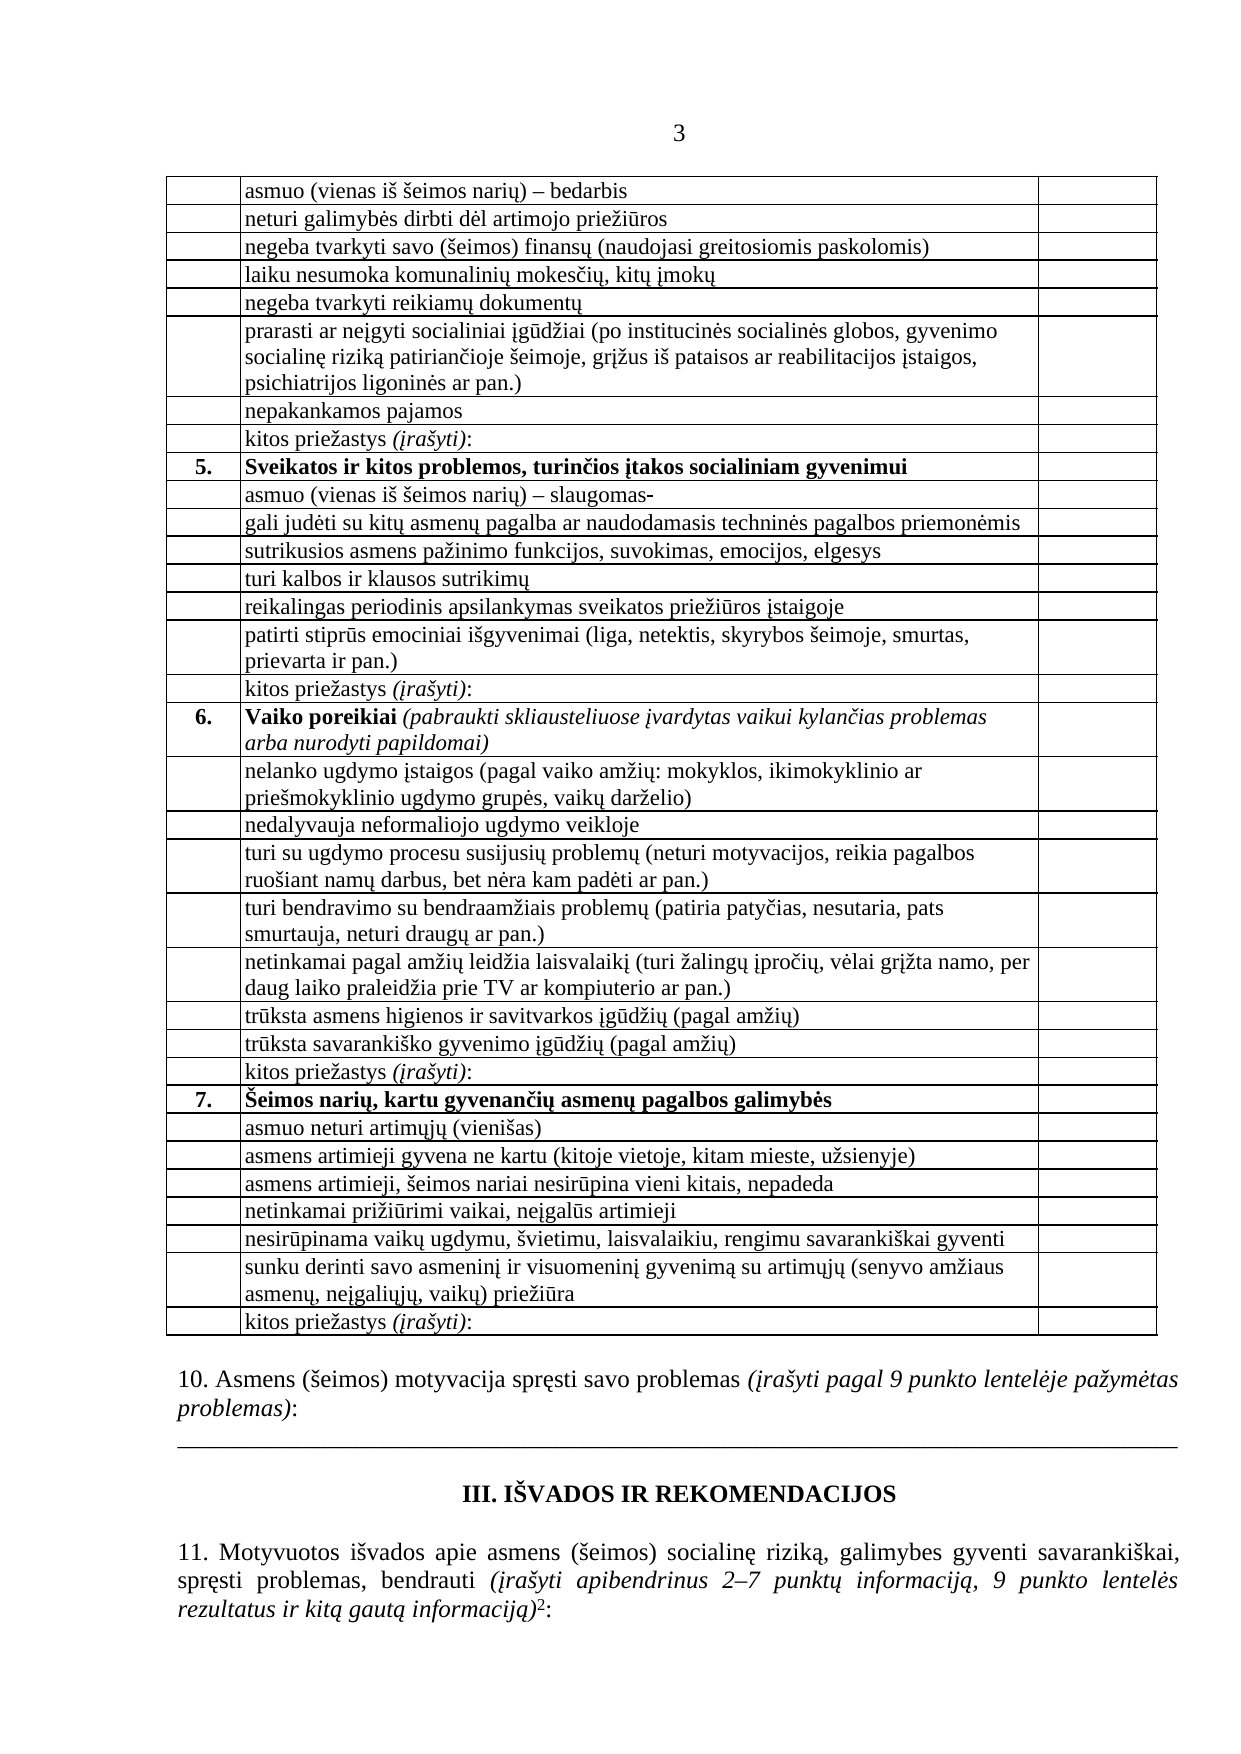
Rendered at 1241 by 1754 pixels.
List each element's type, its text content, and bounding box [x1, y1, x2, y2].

table_cell [167, 261, 240, 287]
table_cell kitos priežastys (įrašyti): [241, 675, 1038, 701]
table_cell [1039, 205, 1156, 231]
table_cell [1039, 1142, 1156, 1168]
table_cell [167, 537, 240, 563]
text III. IŠVADOS IR REKOMENDACIJOS [177, 1479, 1181, 1508]
table_cell [167, 425, 240, 452]
table_cell [167, 1253, 240, 1306]
table_cell [167, 397, 240, 424]
table_cell [1039, 675, 1156, 701]
table_cell [1039, 593, 1156, 619]
table_cell [1039, 1114, 1156, 1140]
table_cell [1039, 397, 1156, 424]
table_cell netinkamai pagal amžių leidžia laisvalaikį (turi žalingų įpročių, vėlai grįžta namo, per daug laiko praleidžia prie TV ar kompiuterio ar pan.) [241, 948, 1038, 1001]
table_cell [1039, 1086, 1156, 1112]
table_cell [167, 1114, 240, 1140]
table_cell [167, 812, 240, 838]
table_cell [167, 894, 240, 946]
table_cell kitos priežastys (įrašyti): [241, 425, 1038, 452]
table_cell trūksta savarankiško gyvenimo įgūdžių (pagal amžių) [241, 1030, 1038, 1056]
text 10. Asmens (šeimos) motyvacija spręsti savo problemas (įrašyti pagal 9 punkto lentelėje pažymėtas problemas): [177, 1364, 1181, 1422]
table_cell 5. [167, 453, 240, 479]
table_cell [167, 177, 240, 203]
table_cell kitos priežastys (įrašyti): [241, 1308, 1038, 1334]
table_cell [1039, 537, 1156, 563]
table_cell nepakankamos pajamos [241, 397, 1038, 424]
table_cell [167, 621, 240, 673]
table_cell asmuo neturi artimųjų (vienišas) [241, 1114, 1038, 1140]
table_cell [1039, 425, 1156, 452]
table_cell negeba tvarkyti reikiamų dokumentų [241, 289, 1038, 315]
table_cell kitos priežastys (įrašyti): [241, 1058, 1038, 1084]
table_cell [167, 1058, 240, 1084]
table_cell [1039, 1170, 1156, 1196]
table_cell [1039, 1308, 1156, 1334]
table_cell laiku nesumoka komunalinių mokesčių, kitų įmokų [241, 261, 1038, 287]
table_cell [1039, 703, 1156, 756]
table_cell [1039, 1058, 1156, 1084]
table_cell nesirūpinama vaikų ugdymu, švietimu, laisvalaikiu, rengimu savarankiškai gyventi [241, 1226, 1038, 1252]
table_cell asmens artimieji gyvena ne kartu (kitoje vietoje, kitam mieste, užsienyje) [241, 1142, 1038, 1168]
table_cell prarasti ar neįgyti socialiniai įgūdžiai (po institucinės socialinės globos, gyvenimo socialinę riziką patiriančioje šeimoje, grįžus iš pataisos ar reabilitacijos įstaigos, psichiatrijos ligoninės ar pan.) [241, 317, 1038, 396]
table_cell [1039, 565, 1156, 591]
table_cell [167, 1170, 240, 1196]
table_cell reikalingas periodinis apsilankymas sveikatos priežiūros įstaigoje [241, 593, 1038, 619]
table_cell trūksta asmens higienos ir savitvarkos įgūdžių (pagal amžių) [241, 1002, 1038, 1028]
table_cell [167, 757, 240, 810]
table_cell 7. [167, 1086, 240, 1112]
table_cell [1039, 948, 1156, 1001]
table_cell [167, 1226, 240, 1252]
table_cell asmens artimieji, šeimos nariai nesirūpina vieni kitais, nepadeda [241, 1170, 1038, 1196]
table_cell [1039, 233, 1156, 259]
table_cell [1039, 317, 1156, 396]
table_cell turi su ugdymo procesu susijusių problemų (neturi motyvacijos, reikia pagalbos ruošiant namų darbus, bet nėra kam padėti ar pan.) [241, 840, 1038, 892]
table_cell [1039, 509, 1156, 535]
table_cell [1039, 261, 1156, 287]
table_cell Sveikatos ir kitos problemos, turinčios įtakos socialiniam gyvenimui [241, 453, 1038, 479]
table_cell [167, 317, 240, 396]
table_cell [167, 233, 240, 259]
table_cell [167, 948, 240, 1001]
table_cell [1039, 481, 1156, 507]
table_cell [1039, 812, 1156, 838]
table_cell [167, 1030, 240, 1056]
table_cell turi bendravimo su bendraamžiais problemų (patiria patyčias, nesutaria, pats smurtauja, neturi draugų ar pan.) [241, 894, 1038, 946]
table_cell [1039, 894, 1156, 946]
table_cell [167, 565, 240, 591]
table_cell gali judėti su kitų asmenų pagalba ar naudodamasis techninės pagalbos priemonėmis [241, 509, 1038, 535]
table_cell [167, 1308, 240, 1334]
table_cell sutrikusios asmens pažinimo funkcijos, suvokimas, emocijos, elgesys [241, 537, 1038, 563]
table_cell [167, 509, 240, 535]
table_cell [1039, 453, 1156, 479]
table_cell negeba tvarkyti savo (šeimos) finansų (naudojasi greitosiomis paskolomis) [241, 233, 1038, 259]
table_cell [1039, 289, 1156, 315]
table_cell [1039, 621, 1156, 673]
table_cell [1039, 757, 1156, 810]
table_cell patirti stiprūs emociniai išgyvenimai (liga, netektis, skyrybos šeimoje, smurtas, prievarta ir pan.) [241, 621, 1038, 673]
table_cell [1039, 840, 1156, 892]
table_cell [167, 205, 240, 231]
table_cell 6. [167, 703, 240, 756]
table_cell [167, 289, 240, 315]
table_cell [1039, 1030, 1156, 1056]
table_cell [1039, 1002, 1156, 1028]
table_cell asmuo (vienas iš šeimos narių) – slaugomas [241, 481, 1038, 507]
table_cell [1039, 177, 1156, 203]
table_cell [167, 1198, 240, 1224]
table_cell [167, 675, 240, 701]
table_cell netinkamai prižiūrimi vaikai, neįgalūs artimieji [241, 1198, 1038, 1224]
table_cell [167, 1002, 240, 1028]
table_cell turi kalbos ir klausos sutrikimų [241, 565, 1038, 591]
table_cell [1039, 1253, 1156, 1306]
table_cell neturi galimybės dirbti dėl artimojo priežiūros [241, 205, 1038, 231]
text 11. Motyvuotos išvados apie asmens (šeimos) socialinę riziką, galimybes gyventi savarankiškai, spręsti problemas, bendrauti (įrašyti apibendrinus 2–7 punktų informaciją, 9 punkto lentelės rezultatus ir kitą gautą informaciją)2: [177, 1537, 1181, 1623]
table_cell nedalyvauja neformaliojo ugdymo veikloje [241, 812, 1038, 838]
table_cell [167, 481, 240, 507]
table_cell nelanko ugdymo įstaigos (pagal vaiko amžių: mokyklos, ikimokyklinio ar priešmokyklinio ugdymo grupės, vaikų darželio) [241, 757, 1038, 810]
text ________________________________________________________________________________ [177, 1422, 1181, 1451]
table_cell asmuo (vienas iš šeimos narių) – bedarbis [241, 177, 1038, 203]
table_cell Šeimos narių, kartu gyvenančių asmenų pagalbos galimybės [241, 1086, 1038, 1112]
table_cell [167, 1142, 240, 1168]
table_cell [1039, 1198, 1156, 1224]
table_cell [1039, 1226, 1156, 1252]
table_cell Vaiko poreikiai (pabraukti skliausteliuose įvardytas vaikui kylančias problemas arba nurodyti papildomai) [241, 703, 1038, 756]
table_cell [167, 593, 240, 619]
table_cell sunku derinti savo asmeninį ir visuomeninį gyvenimą su artimųjų (senyvo amžiaus asmenų, neįgaliųjų, vaikų) priežiūra [241, 1253, 1038, 1306]
table_cell [167, 840, 240, 892]
